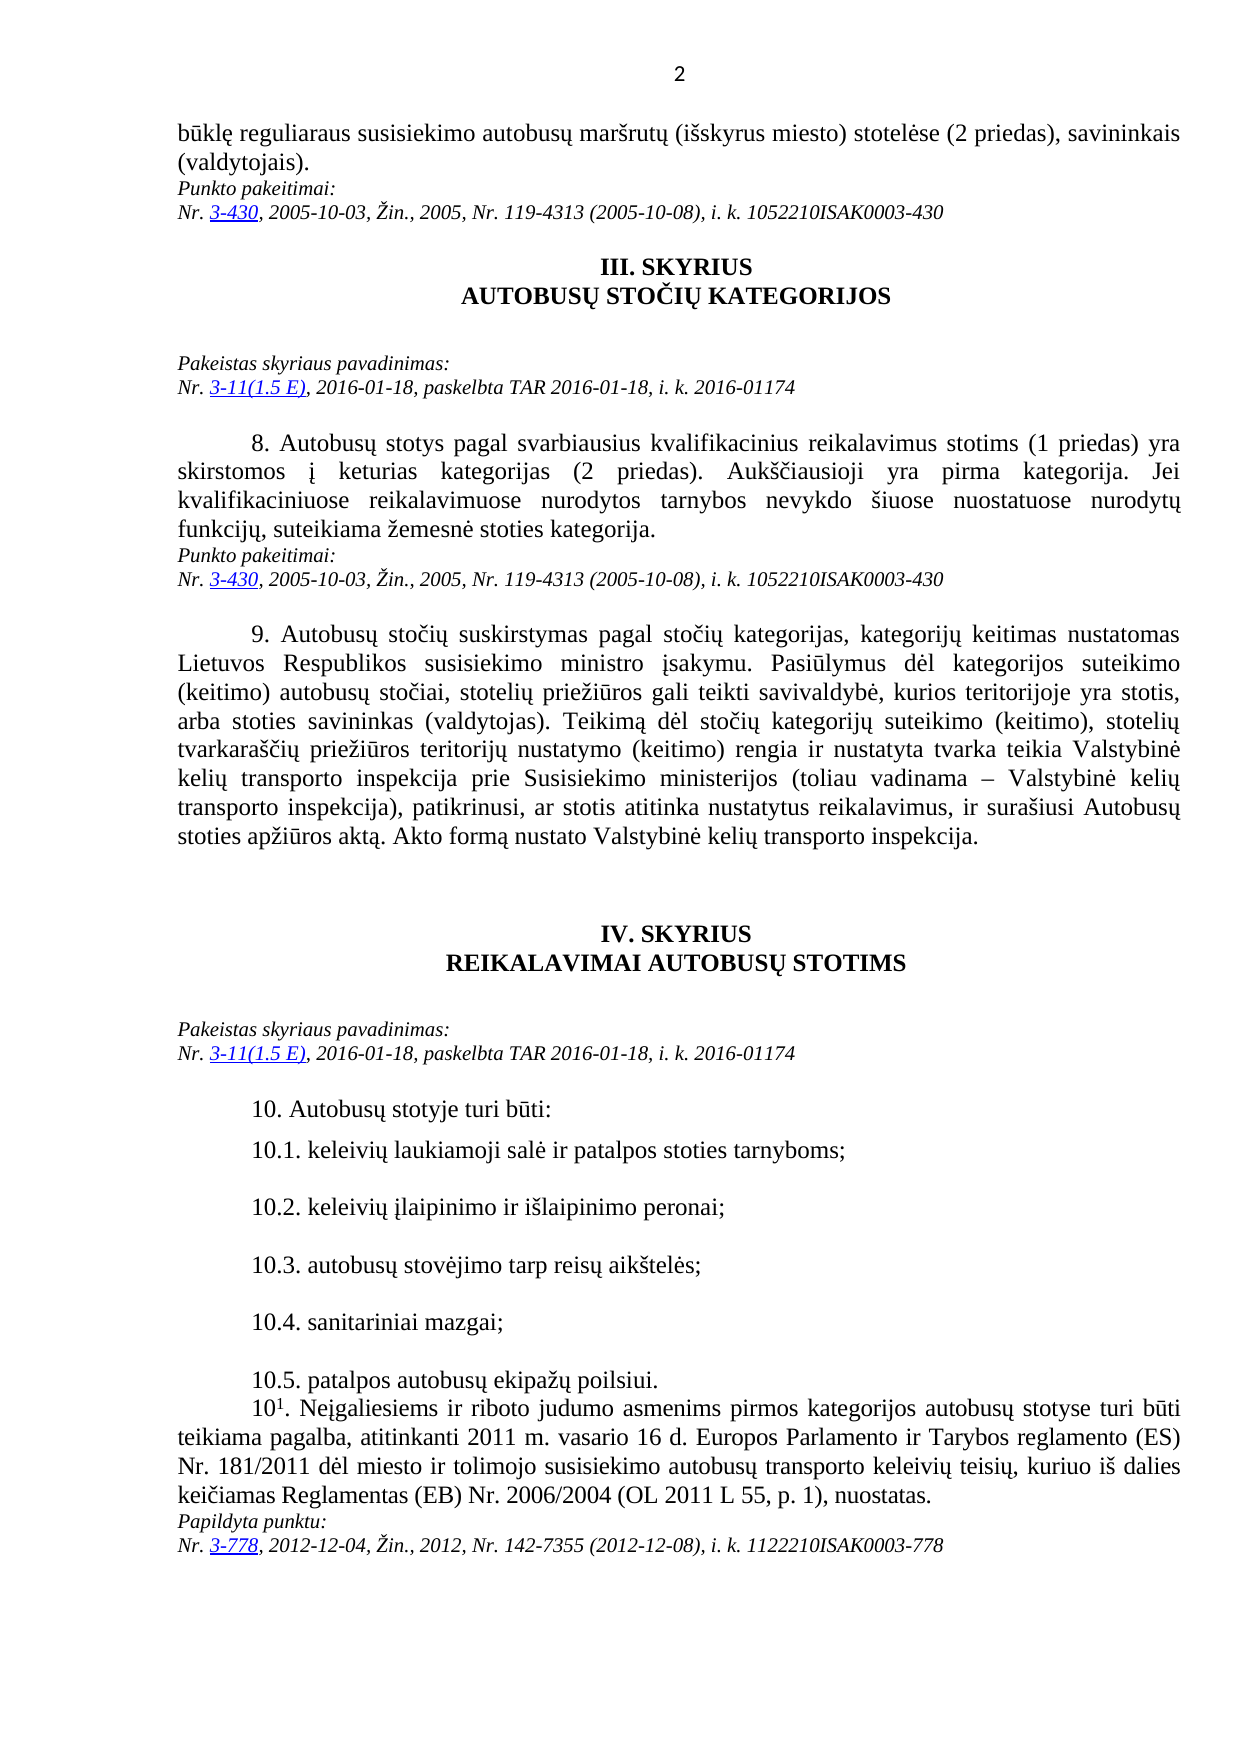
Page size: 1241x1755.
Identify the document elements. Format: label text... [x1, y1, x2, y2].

text Nr. 3-778, 2012-12-04, Žin., 2012, Nr. 142-7355 (2012-12-08), i. k. 1122210ISAK0003-778 [177, 1533, 1181, 1557]
text Punkto pakeitimai: [177, 543, 1181, 567]
text Nr. 3-430, 2005-10-03, Žin., 2005, Nr. 119-4313 (2005-10-08), i. k. 1052210ISAK0003-430 [177, 567, 1181, 591]
text Nr. 3-11(1.5 E), 2016-01-18, paskelbta TAR 2016-01-18, i. k. 2016-01174 [177, 1041, 1181, 1065]
text būklę reguliaraus susisiekimo autobusų maršrutų (išskyrus miesto) stotelėse (2 priedas), savininkais (valdytojais). [177, 118, 1181, 176]
text Papildyta punktu: [177, 1508, 1181, 1533]
text Nr. 3-430, 2005-10-03, Žin., 2005, Nr. 119-4313 (2005-10-08), i. k. 1052210ISAK0003-430 [177, 200, 1181, 224]
text 9. Autobusų stočių suskirstymas pagal stočių kategorijas, kategorijų keitimas nustatomas Lietuvos Respublikos susisiekimo ministro įsakymu. Pasiūlymus dėl kategorijos suteikimo (keitimo) autobusų stočiai, stotelių priežiūros gali teikti savivaldybė, kurios teritorijoje yra stotis, arba stoties savininkas (valdytojas). Teikimą dėl stočių kategorijų suteikimo (keitimo), stotelių tvarkaraščių priežiūros teritorijų nustatymo (keitimo) rengia ir nustatyta tvarka teikia Valstybinė kelių transporto inspekcija prie Susisiekimo ministerijos (toliau vadinama – Valstybinė kelių transporto inspekcija), patikrinusi, ar stotis atitinka nustatytus reikalavimus, ir surašiusi Autobusų stoties apžiūros aktą. Akto formą nustato Valstybinė kelių transporto inspekcija. [177, 619, 1181, 849]
text III. SKYRIUS AUTOBUSŲ STOČIŲ KATEGORIJOS [177, 252, 1181, 310]
text 10.4. sanitariniai mazgai; [177, 1307, 1181, 1336]
text Punkto pakeitimai: [177, 176, 1181, 200]
text 10.5. patalpos autobusų ekipažų poilsiui. [177, 1365, 1181, 1393]
text Nr. 3-11(1.5 E), 2016-01-18, paskelbta TAR 2016-01-18, i. k. 2016-01174 [177, 375, 1181, 399]
text Pakeistas skyriaus pavadinimas: [177, 1017, 1181, 1041]
text 10.3. autobusų stovėjimo tarp reisų aikštelės; [177, 1250, 1181, 1278]
text 8. Autobusų stotys pagal svarbiausius kvalifikacinius reikalavimus stotims (1 priedas) yra skirstomos į keturias kategorijas (2 priedas). Aukščiausioji yra pirma kategorija. Jei kvalifikaciniuose reikalavimuose nurodytos tarnybos nevykdo šiuose nuostatuose nurodytų funkcijų, suteikiama žemesnė stoties kategorija. [177, 428, 1181, 543]
text IV. SKYRIUS REIKALAVIMAI AUTOBUSŲ STOTIMS [177, 919, 1181, 976]
text 10. Autobusų stotyje turi būti: [177, 1094, 1181, 1123]
text Pakeistas skyriaus pavadinimas: [177, 351, 1181, 375]
text 10.1. keleivių laukiamoji salė ir patalpos stoties tarnyboms; [177, 1135, 1181, 1163]
text 10.2. keleivių įlaipinimo ir išlaipinimo peronai; [177, 1192, 1181, 1221]
text 101. Neįgaliesiems ir riboto judumo asmenims pirmos kategorijos autobusų stotyse turi būti teikiama pagalba, atitinkanti 2011 m. vasario 16 d. Europos Parlamento ir Tarybos reglamento (ES) Nr. 181/2011 dėl miesto ir tolimojo susisiekimo autobusų transporto keleivių teisių, kuriuo iš dalies keičiamas Reglamentas (EB) Nr. 2006/2004 (OL 2011 L 55, p. 1), nuostatas. [177, 1393, 1181, 1508]
